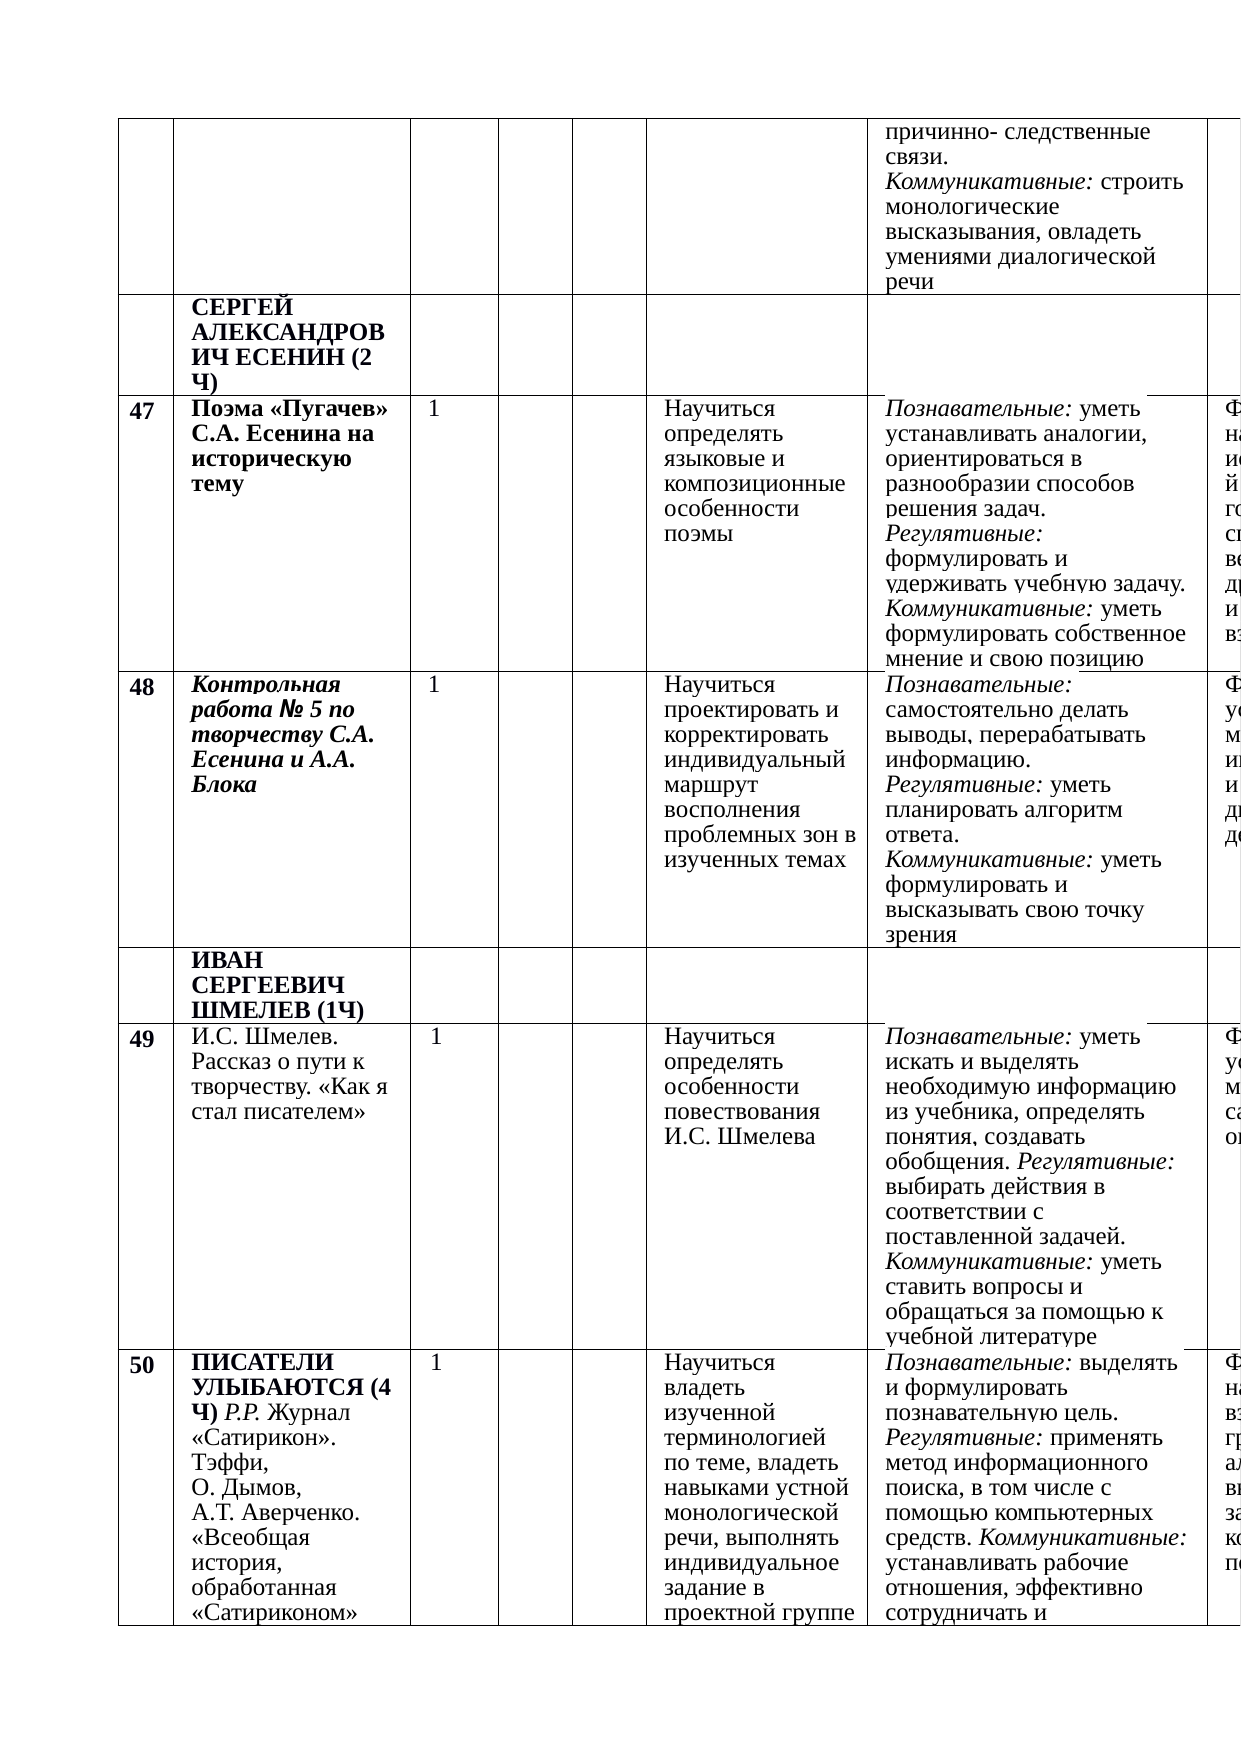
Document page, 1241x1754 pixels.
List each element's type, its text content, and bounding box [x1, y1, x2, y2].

table_cell Поэма «Пугачев» С.А. Есенина на историческую тему [174, 396, 410, 671]
table_cell И.С. Шмелев. Рассказ о пути к творчеству. «Как я стал писателем» [174, 1024, 410, 1349]
table_cell [411, 295, 498, 395]
table_cell ПИСАТЕЛИ УЛЫБАЮТСЯ (4 Ч) P.P. Журнал «Сатирикон». Тэффи, О. Дымов, А.Т. Аверченко. «Всеобщая история, обработанная «Сатириконом» [174, 1350, 410, 1625]
table_cell 48 [119, 672, 173, 947]
table_cell 49 [119, 1024, 173, 1349]
table_cell Научиться проектировать и корректировать индивидуальный маршрут восполнения проблемных зон в изученных темах [647, 672, 867, 947]
table_cell [119, 948, 173, 1023]
table_cell [573, 1350, 646, 1625]
table_cell Познавательные: уметь устанавливать аналогии, ориентироваться в разнообразии способов решения задач. Регулятивные: формулировать и удерживать учебную задачу. Коммуникативные: уметь формулировать собственное мнение и свою позицию [868, 396, 1207, 671]
table_cell [499, 1350, 572, 1625]
table_cell [1208, 295, 1240, 395]
table_cell 1 [411, 1024, 498, 1349]
table_cell [573, 295, 646, 395]
table_cell 1 [411, 1350, 498, 1625]
table_cell [573, 1024, 646, 1349]
table_cell причинно- следственные связи. Коммуникативные: строить монологические высказывания, овладеть умениями диалогической речи [868, 119, 1207, 294]
table_cell [868, 295, 1207, 395]
table_cell [647, 948, 867, 1023]
table_cell [119, 295, 173, 395]
table_cell [499, 295, 572, 395]
table_cell Познавательные: выделять и формулировать познавательную цель. Регулятивные: применять метод информационного поиска, в том числе с помощью компьютерных средств. Коммуникативные: устанавливать рабочие отношения, эффективно сотрудничать и [868, 1350, 1207, 1625]
table_cell Научиться определять особенности повествования И.С. Шмелева [647, 1024, 867, 1349]
table_cell 47 [119, 396, 173, 671]
table_cell [573, 948, 646, 1023]
table_cell [647, 119, 867, 294]
table_cell [499, 396, 572, 671]
table_cell [499, 948, 572, 1023]
table_cell Формирование навыков исследовательской деятельности, готовности и способности вести диалог с другими людьми и достигать в нем взаимопонимания [1208, 396, 1240, 671]
table_cell Формирование навыков взаимодействия в группе по алгоритму выполнения задачи при консультативной помощи учителя [1208, 1350, 1240, 1625]
table_cell Научиться определять языковые и композиционные особенности поэмы [647, 396, 867, 671]
table_cell [174, 119, 410, 294]
table_cell [411, 948, 498, 1023]
table_cell [499, 1024, 572, 1349]
table_cell Познавательные: уметь искать и выделять необходимую информацию из учебника, определять понятия, создавать обобщения. Регулятивные: выбирать действия в соответствии с поставленной задачей. Коммуникативные: уметь ставить вопросы и обращаться за помощью к учебной литературе [868, 1024, 1207, 1349]
table_cell [573, 396, 646, 671]
table_cell Научиться владеть изученной терминологией по теме, владеть навыками устной монологической речи, выполнять индивидуальное задание в проектной группе [647, 1350, 867, 1625]
table_cell [573, 119, 646, 294]
table_cell [573, 672, 646, 947]
table_cell [411, 119, 498, 294]
table_cell 50 [119, 1350, 173, 1625]
table_cell 1 [411, 672, 498, 947]
table_cell 1 [411, 396, 498, 671]
table_cell [499, 119, 572, 294]
table_cell Формирование устойчивой мотивации к самосовершенствованию [1208, 1024, 1240, 1349]
table_cell [119, 119, 173, 294]
table_cell Контрольная работа № 5 по творчеству С.А. Есенина и А.А. Блока [174, 672, 410, 947]
table_cell [1208, 948, 1240, 1023]
table_cell [647, 295, 867, 395]
table_cell Формирование устойчивой мотивации к самосовершенствованию [1208, 119, 1240, 294]
table_cell Познавательные: самостоятельно делать выводы, перерабатывать информацию. Регулятивные: уметь планировать алгоритм ответа. Коммуникативные: уметь формулировать и высказывать свою точку зрения [868, 672, 1207, 947]
table_cell [868, 948, 1207, 1023]
table_cell СЕРГЕЙ АЛЕКСАНДРОВИЧ ЕСЕНИН (2 Ч) [174, 295, 410, 395]
table_cell Формирование устойчивой мотивации к индивидуальной и коллективной диагностической деятельности [1208, 672, 1240, 947]
table_cell ИВАН СЕРГЕЕВИЧ ШМЕЛЕВ (1Ч) [174, 948, 410, 1023]
table_cell [499, 672, 572, 947]
